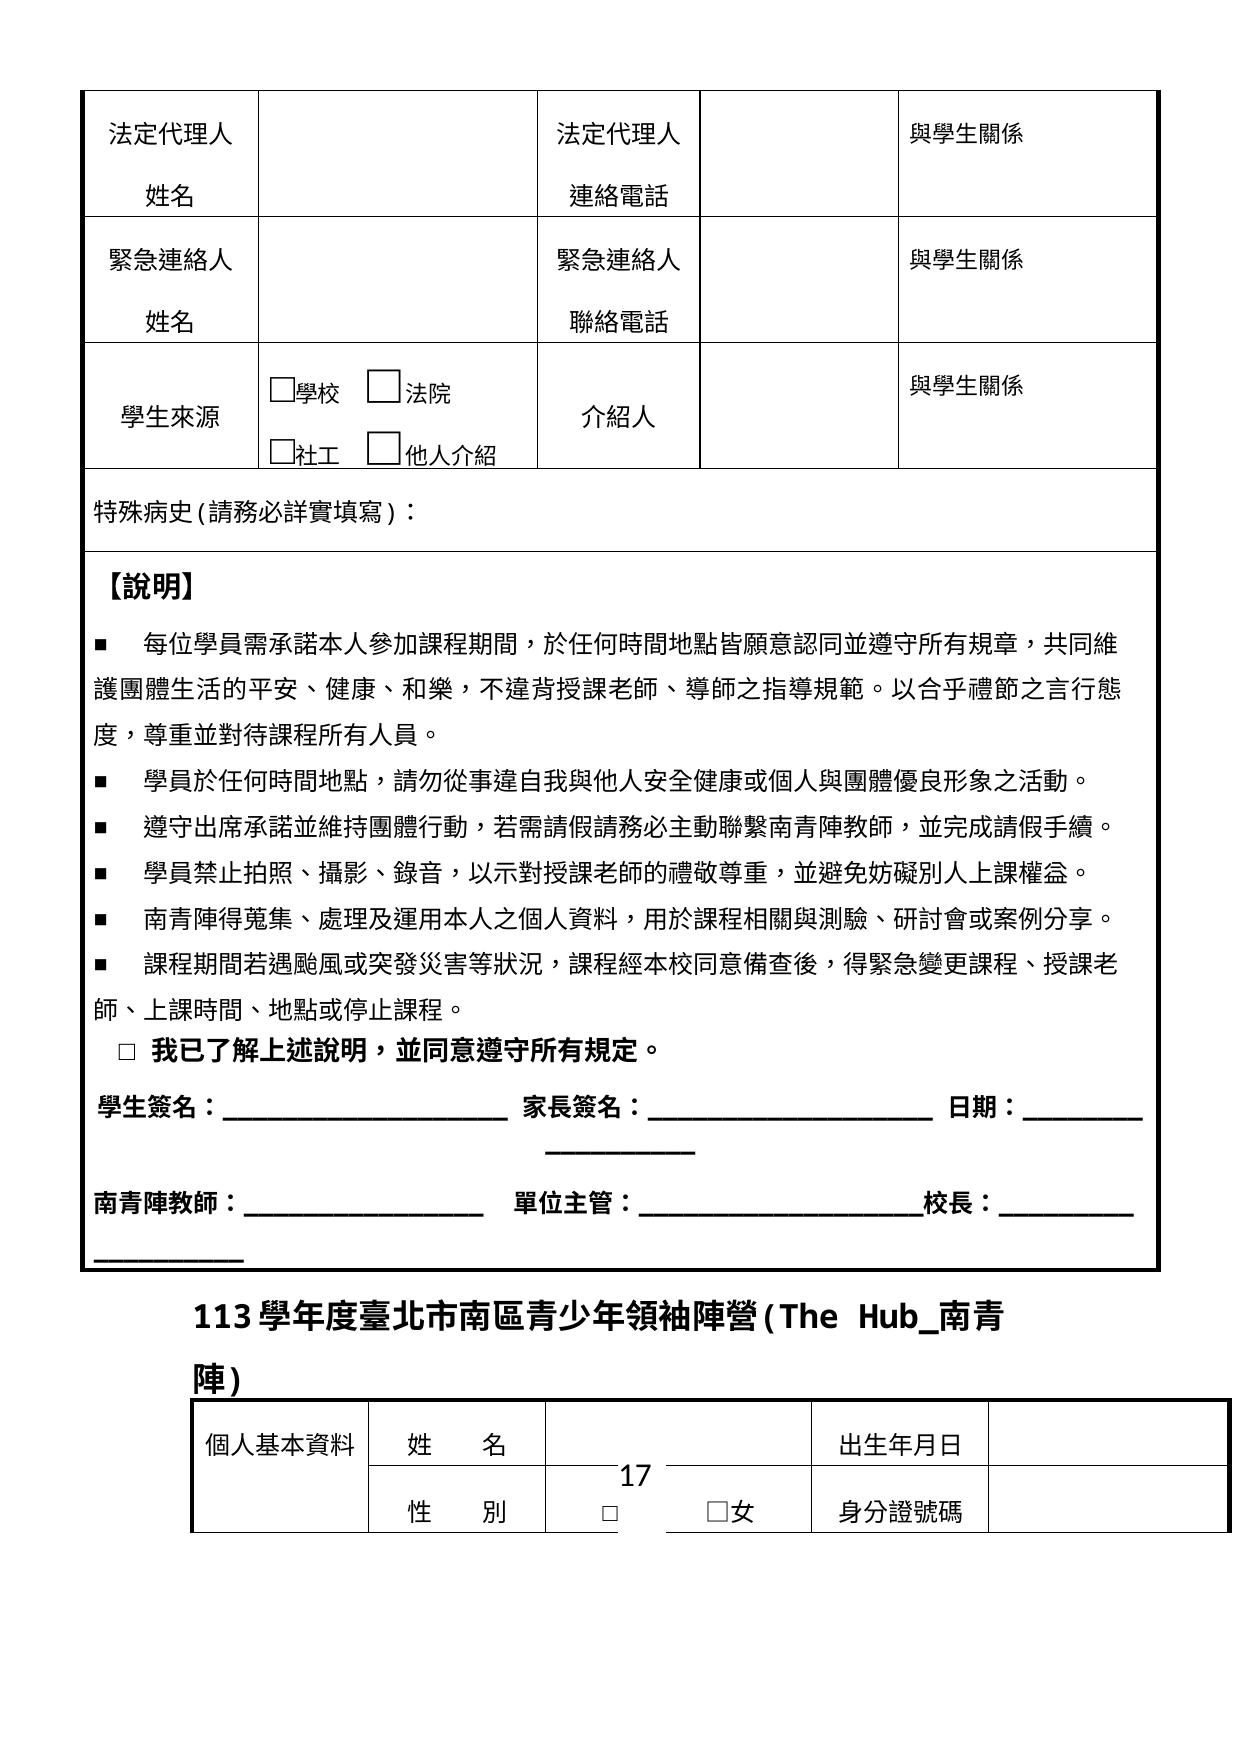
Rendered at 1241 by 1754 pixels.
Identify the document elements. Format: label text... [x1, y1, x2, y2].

table_header 個人基本資料 [194, 1402, 368, 1532]
table_cell 與學生關係 [899, 91, 1156, 216]
table_cell 法定代理人 連絡電話 [538, 91, 699, 216]
table_cell 法定代理人 姓名 [85, 91, 258, 216]
table_header [546, 1402, 811, 1464]
table_cell 緊急連絡人 姓名 [85, 217, 258, 342]
table_cell 特殊病史(請務必詳實填寫)： [85, 469, 1156, 551]
text 113學年度臺北市南區青少年領袖陣營(The Hub_南青陣) [192, 1272, 1048, 1397]
table_cell 【說明】 每位學員需承諾本人參加課程期間，於任何時間地點皆願意認同並遵守所有規章，共同維護團體生活的平安、健康、和樂，不違背授課老師、導師之指導規範。以合乎禮節之言行態度，尊重並對待課程所有人員。 學員於任何時間地點，請勿從事違自我與他人安全健康或個人與團體優良形象之活動。 遵守出席承諾並維持團體行動，若需請假請務必主動聯繫南青陣教師，並完成請假手續。 學員禁止拍照、攝影、錄音，以示對授課老師的禮敬尊重，並避免妨礙別人上課權益。 南青陣得蒐集、處理及運用本人之個人資料，用於課程相關與測驗、研討會或案例分享。 課程期間若遇颱風或突發災害等狀況，課程經本校同意備查後，得緊急變更課程、授課老師、上課時間、地點或停止課程。 □ 我已了解上述說明，並同意遵守所有規定。 學生簽名：___________________ 家長簽名：___________________ 日期：__________________ 南青陣教師：________________ 單位主管：___________________校長：___________________ [85, 552, 1156, 1268]
table_cell [989, 1466, 1227, 1532]
table_cell [259, 91, 537, 216]
table_cell □學校 □法院 □社工 □他人介紹 [259, 343, 537, 468]
table_cell [259, 217, 537, 342]
table_cell 與學生關係 [899, 343, 1156, 468]
table_cell [701, 217, 898, 342]
table_cell 介紹人 [538, 343, 699, 468]
table_cell [701, 91, 898, 216]
table_header [989, 1402, 1227, 1464]
table_cell □男 □女 [546, 1466, 618, 1532]
table_cell [701, 343, 898, 468]
table_header 姓 名 [369, 1402, 545, 1464]
table_cell 學生來源 [85, 343, 258, 468]
table_cell □男 □女 [666, 1466, 811, 1532]
table_header 出生年月日 [812, 1402, 988, 1464]
table_cell 緊急連絡人 聯絡電話 [538, 217, 699, 342]
table_cell 與學生關係 [899, 217, 1156, 342]
table_cell 身分證號碼 [812, 1466, 988, 1532]
table_cell 性 別 [369, 1466, 545, 1532]
